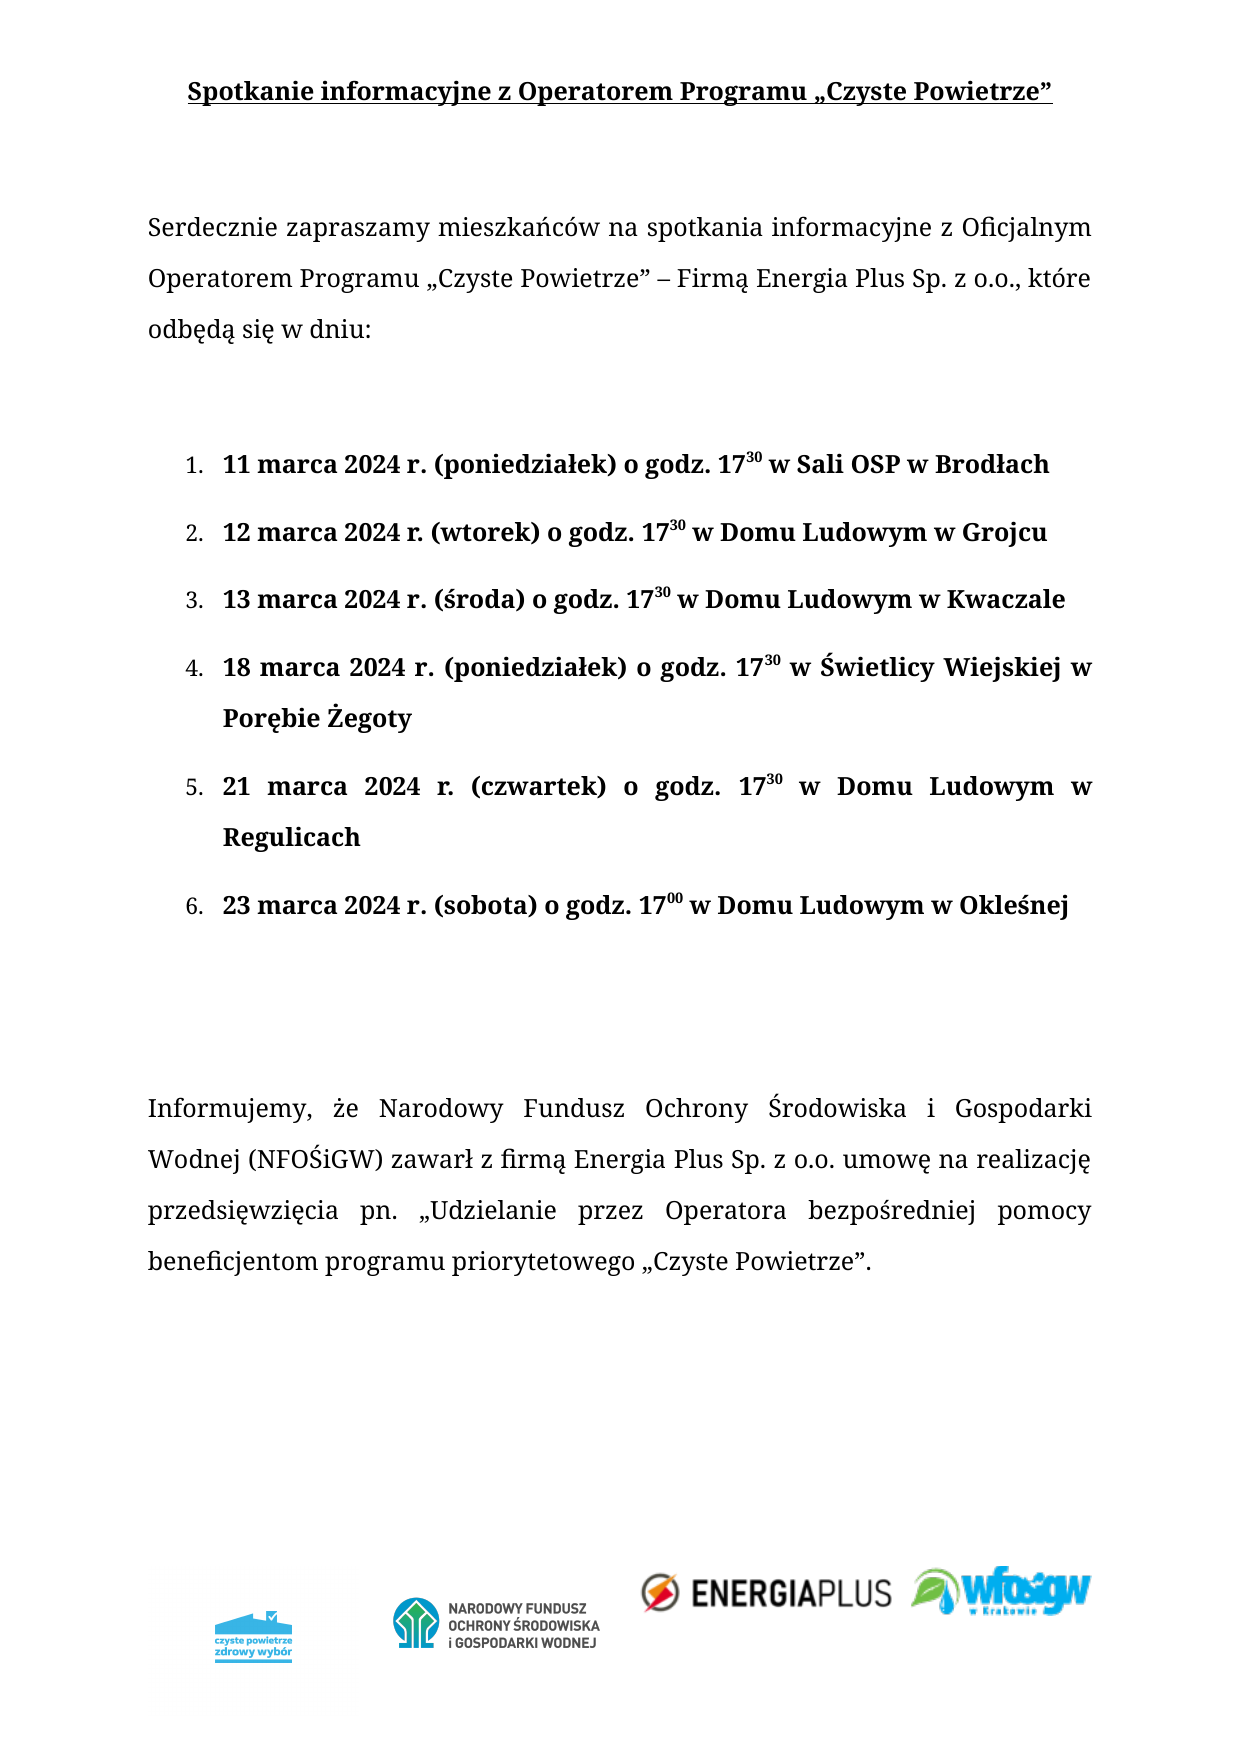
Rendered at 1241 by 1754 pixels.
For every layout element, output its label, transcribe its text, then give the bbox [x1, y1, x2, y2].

text Serdecznie zapraszamy mieszkańców na spotkania informacyjne z Oficjalnym Operatorem Programu „Czyste Powietrze” – Firmą Energia Plus Sp. z o.o., które odbędą się w dniu: [148, 209, 1093, 345]
list 11 marca 2024 r. (poniedziałek) o godz. 1730 w Sali OSP w Brodłach [185, 447, 1093, 481]
list 23 marca 2024 r. (sobota) o godz. 1700 w Domu Ludowym w Okleśnej [185, 887, 1093, 921]
list 12 marca 2024 r. (wtorek) o godz. 1730 w Domu Ludowym w Grojcu [185, 514, 1093, 548]
text Informujemy, że Narodowy Fundusz Ochrony Środowiska i Gospodarki Wodnej (NFOŚiGW) zawarł z firmą Energia Plus Sp. z o.o. umowę na realizację przedsięwzięcia pn. „Udzielanie przez Operatora bezpośredniej pomocy beneficjentom programu priorytetowego „Czyste Powietrze”. [148, 1090, 1093, 1278]
list 13 marca 2024 r. (środa) o godz. 1730 w Domu Ludowym w Kwaczale [185, 582, 1093, 616]
list 18 marca 2024 r. (poniedziałek) o godz. 1730 w Świetlicy Wiejskiej w Porębie Żegoty [185, 650, 1093, 735]
text Spotkanie informacyjne z Operatorem Programu „Czyste Powietrze” [148, 74, 1093, 108]
list 21 marca 2024 r. (czwartek) o godz. 1730 w Domu Ludowym w Regulicach [185, 768, 1093, 854]
